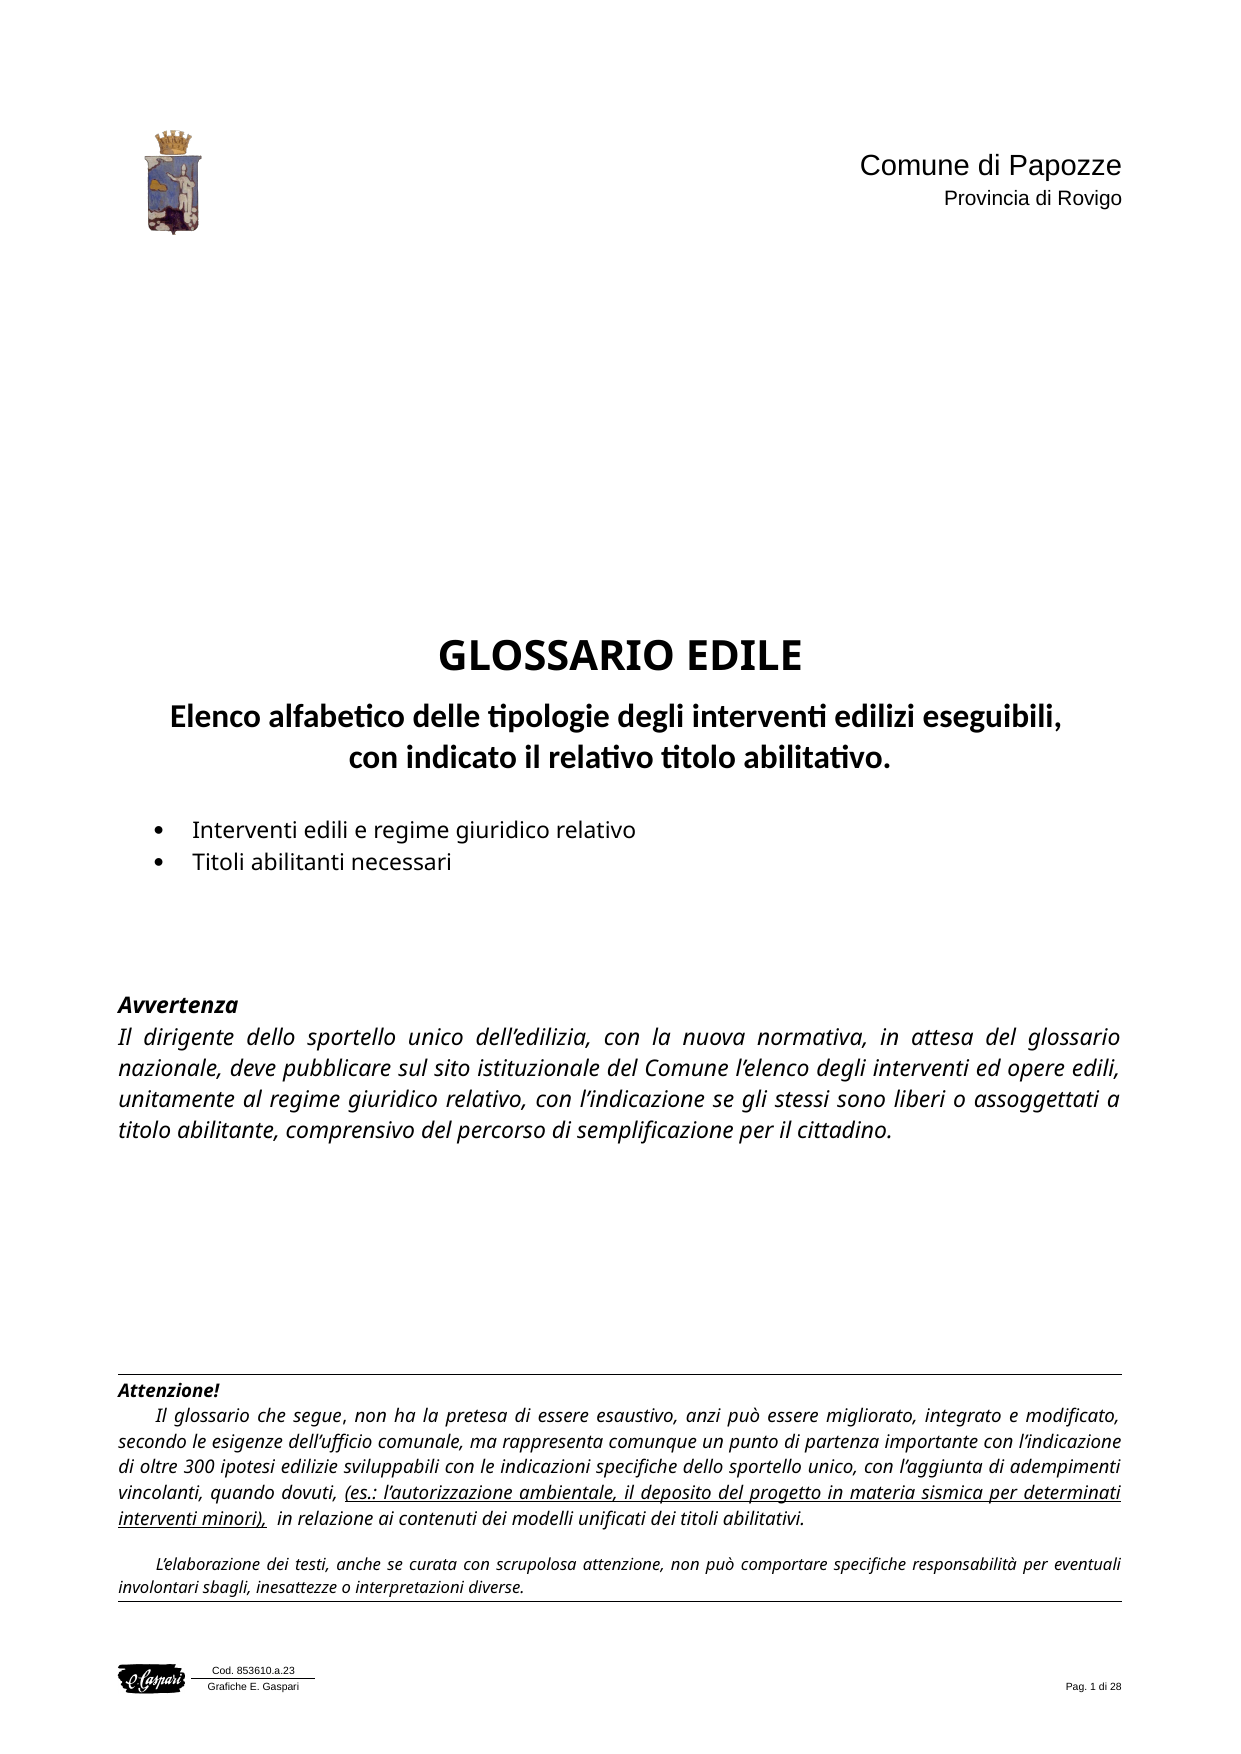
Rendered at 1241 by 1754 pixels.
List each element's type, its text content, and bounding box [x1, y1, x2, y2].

list Titoli abilitanti necessari [154, 846, 1122, 877]
picture [122, 117, 224, 248]
list Interventi edili e regime giuridico relativo [154, 814, 1122, 846]
text Attenzione! [118, 1375, 1122, 1403]
text Il dirigente dello sportello unico dell’edilizia, con la nuova normativa, in attesa del glossario nazionale, deve pubblicare sul sito istituzionale del Comune l’elenco degli interventi ed opere edili, unitamente al regime giuridico relativo, con l’indicazione se gli stessi sono liberi o assoggettati a titolo abilitante, comprensivo del percorso di semplificazione per il cittadino. [118, 1021, 1122, 1146]
picture [117, 1663, 185, 1694]
text Il glossario che segue, non ha la pretesa di essere esaustivo, anzi può essere migliorato, integrato e modificato, secondo le esigenze dell’ufficio comunale, ma rappresenta comunque un punto di partenza importante con l’indicazione di oltre 300 ipotesi edilizie sviluppabili con le indicazioni specifiche dello sportello unico, con l’aggiunta di adempimenti vincolanti, quando dovuti, (es.: l’autorizzazione ambientale, il deposito del progetto in materia sismica per determinati interventi minori), in relazione ai contenuti dei modelli unificati dei titoli abilitativi. [118, 1403, 1122, 1530]
text Elenco alfabetico delle tipologie degli interventi edilizi eseguibili, con indicato il relativo titolo abilitativo. [118, 695, 1122, 777]
text L’elaborazione dei testi, anche se curata con scrupolosa attenzione, non può comportare specifiche responsabilità per eventuali involontari sbagli, inesattezze o interpretazioni diverse. [118, 1553, 1122, 1601]
text Comune di Papozze [224, 148, 1122, 181]
text GLOSSARIO EDILE [118, 626, 1122, 683]
text Provincia di Rovigo [224, 186, 1122, 210]
text Avvertenza [118, 989, 1122, 1021]
